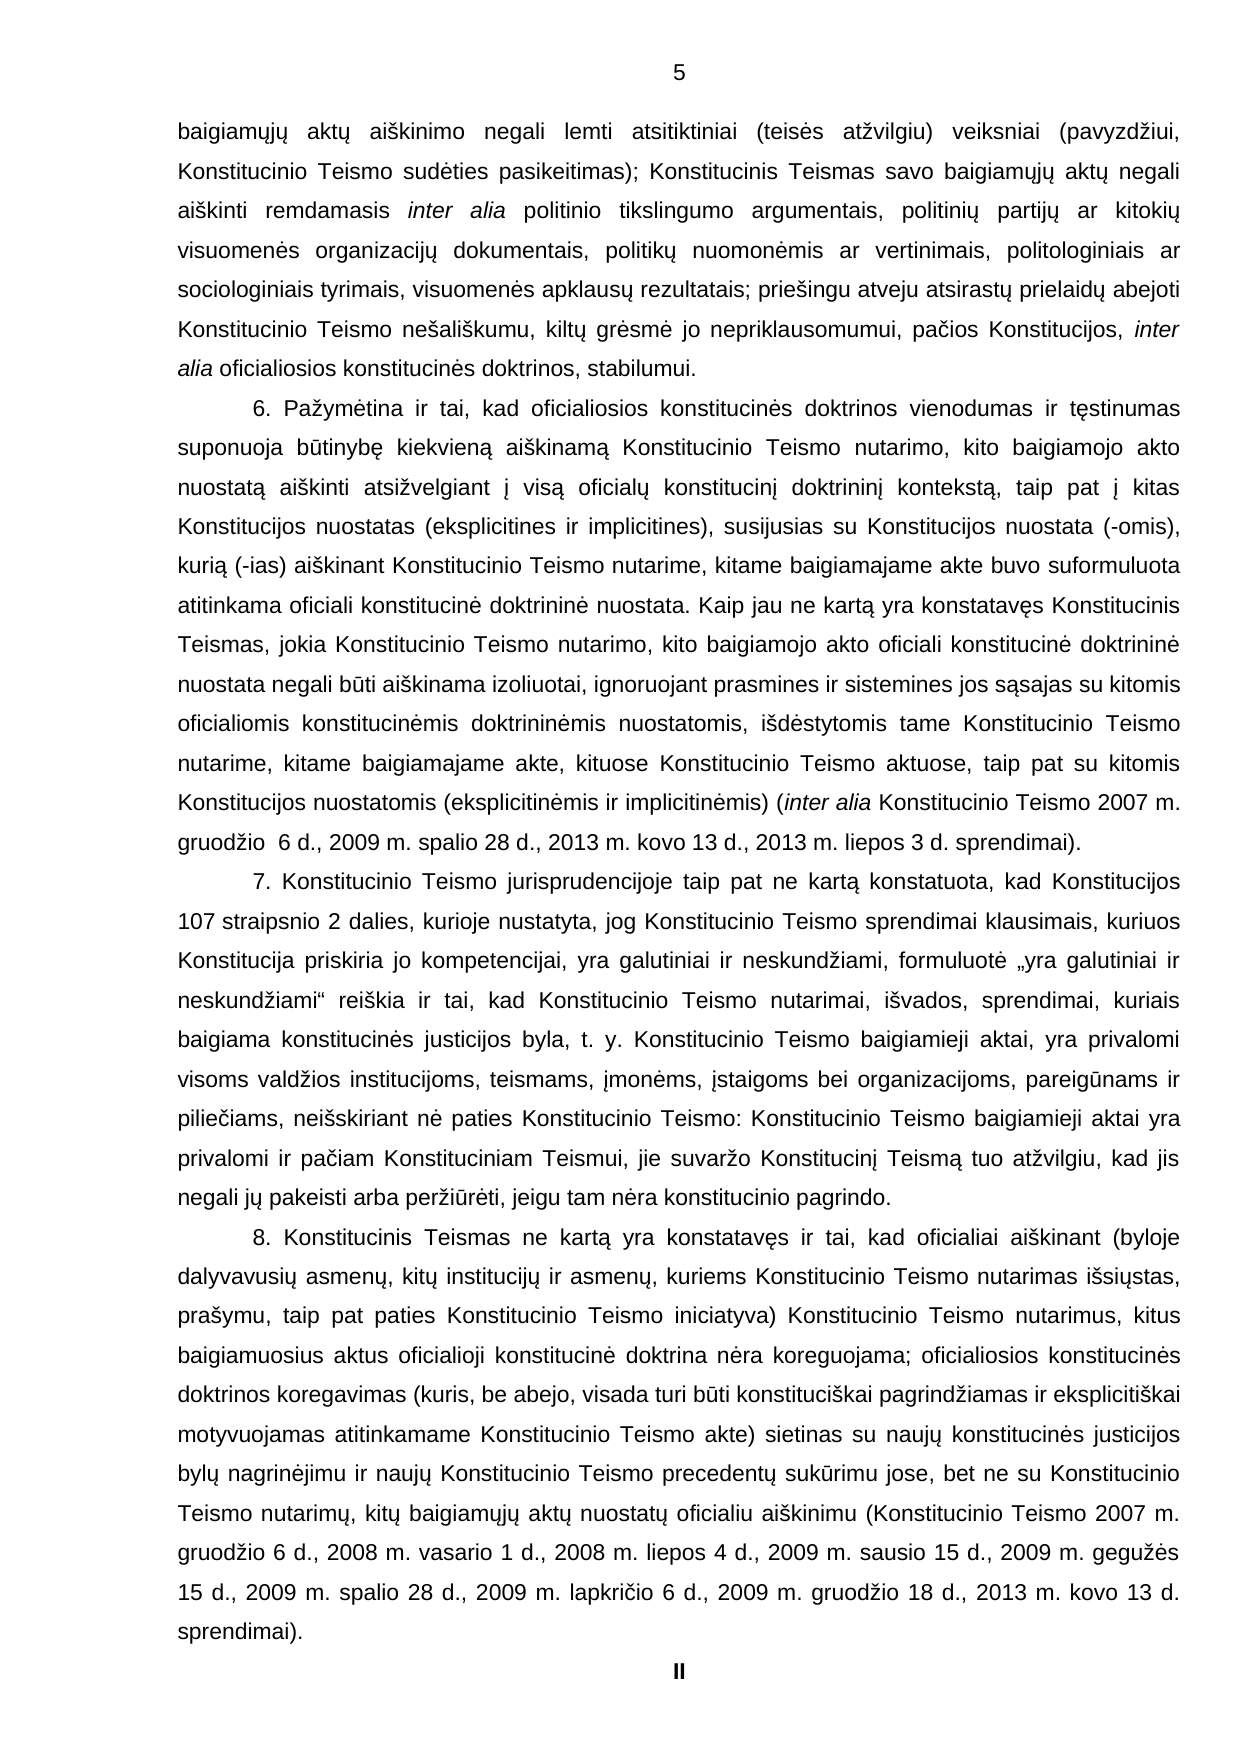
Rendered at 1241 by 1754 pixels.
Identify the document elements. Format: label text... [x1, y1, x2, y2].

text 7. Konstitucinio Teismo jurisprudencijoje taip pat ne kartą konstatuota, kad Konstitucijos 107 straipsnio 2 dalies, kurioje nustatyta, jog Konstitucinio Teismo sprendimai klausimais, kuriuos Konstitucija priskiria jo kompetencijai, yra galutiniai ir neskundžiami, formuluotė „yra galutiniai ir neskundžiami“ reiškia ir tai, kad Konstitucinio Teismo nutarimai, išvados, sprendimai, kuriais baigiama konstitucinės justicijos byla, t. y. Konstitucinio Teismo baigiamieji aktai, yra privalomi visoms valdžios institucijoms, teismams, įmonėms, įstaigoms bei organizacijoms, pareigūnams ir piliečiams, neišskiriant nė paties Konstitucinio Teismo: Konstitucinio Teismo baigiamieji aktai yra privalomi ir pačiam Konstituciniam Teismui, jie suvaržo Konstitucinį Teismą tuo atžvilgiu, kad jis negali jų pakeisti arba peržiūrėti, jeigu tam nėra konstitucinio pagrindo. [177, 868, 1181, 1210]
text 8. Konstitucinis Teismas ne kartą yra konstatavęs ir tai, kad oficialiai aiškinant (byloje dalyvavusių asmenų, kitų institucijų ir asmenų, kuriems Konstitucinio Teismo nutarimas išsiųstas, prašymu, taip pat paties Konstitucinio Teismo iniciatyva) Konstitucinio Teismo nutarimus, kitus baigiamuosius aktus oficialioji konstitucinė doktrina nėra koreguojama; oficialiosios konstitucinės doktrinos koregavimas (kuris, be abejo, visada turi būti konstituciškai pagrindžiamas ir eksplicitiškai motyvuojamas atitinkamame Konstitucinio Teismo akte) sietinas su naujų konstitucinės justicijos bylų nagrinėjimu ir naujų Konstitucinio Teismo precedentų sukūrimu jose, bet ne su Konstitucinio Teismo nutarimų, kitų baigiamųjų aktų nuostatų oficialiu aiškinimu (Konstitucinio Teismo 2007 m. gruodžio 6 d., 2008 m. vasario 1 d., 2008 m. liepos 4 d., 2009 m. sausio 15 d., 2009 m. gegužės 15 d., 2009 m. spalio 28 d., 2009 m. lapkričio 6 d., 2009 m. gruodžio 18 d., 2013 m. kovo 13 d. sprendimai). [177, 1223, 1181, 1645]
text II [177, 1658, 1181, 1684]
text baigiamųjų aktų aiškinimo negali lemti atsitiktiniai (teisės atžvilgiu) veiksniai (pavyzdžiui, Konstitucinio Teismo sudėties pasikeitimas); Konstitucinis Teismas savo baigiamųjų aktų negali aiškinti remdamasis inter alia politinio tikslingumo argumentais, politinių partijų ar kitokių visuomenės organizacijų dokumentais, politikų nuomonėmis ar vertinimais, politologiniais ar sociologiniais tyrimais, visuomenės apklausų rezultatais; priešingu atveju atsirastų prielaidų abejoti Konstitucinio Teismo nešališkumu, kiltų grėsmė jo nepriklausomumui, pačios Konstitucijos, inter alia oficialiosios konstitucinės doktrinos, stabilumui. [177, 118, 1181, 381]
text 6. Pažymėtina ir tai, kad oficialiosios konstitucinės doktrinos vienodumas ir tęstinumas suponuoja būtinybę kiekvieną aiškinamą Konstitucinio Teismo nutarimo, kito baigiamojo akto nuostatą aiškinti atsižvelgiant į visą oficialų konstitucinį doktrininį kontekstą, taip pat į kitas Konstitucijos nuostatas (eksplicitines ir implicitines), susijusias su Konstitucijos nuostata (-omis), kurią (-ias) aiškinant Konstitucinio Teismo nutarime, kitame baigiamajame akte buvo suformuluota atitinkama oficiali konstitucinė doktrininė nuostata. Kaip jau ne kartą yra konstatavęs Konstitucinis Teismas, jokia Konstitucinio Teismo nutarimo, kito baigiamojo akto oficiali konstitucinė doktrininė nuostata negali būti aiškinama izoliuotai, ignoruojant prasmines ir sistemines jos sąsajas su kitomis oficialiomis konstitucinėmis doktrininėmis nuostatomis, išdėstytomis tame Konstitucinio Teismo nutarime, kitame baigiamajame akte, kituose Konstitucinio Teismo aktuose, taip pat su kitomis Konstitucijos nuostatomis (eksplicitinėmis ir implicitinėmis) (inter alia Konstitucinio Teismo 2007 m. gruodžio 6 d., 2009 m. spalio 28 d., 2013 m. kovo 13 d., 2013 m. liepos 3 d. sprendimai). [177, 394, 1181, 855]
